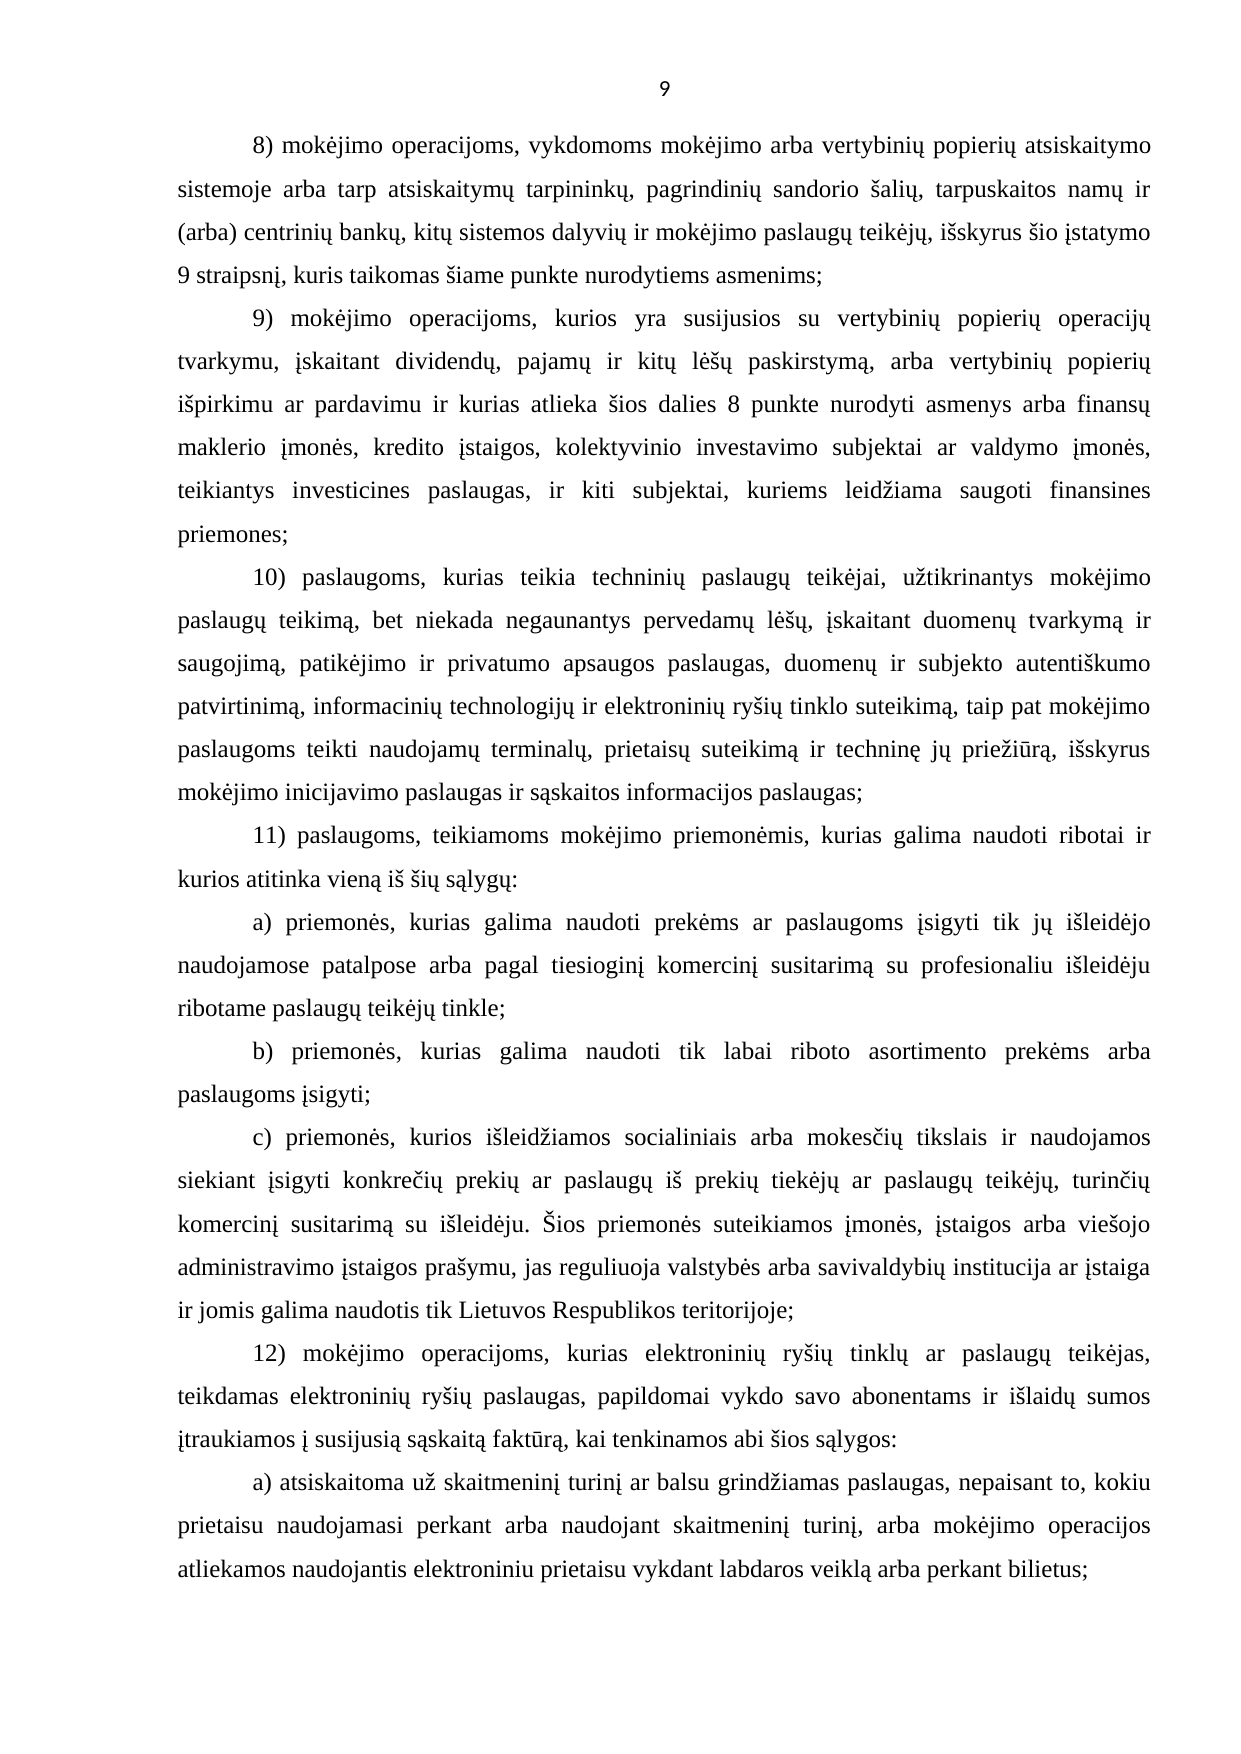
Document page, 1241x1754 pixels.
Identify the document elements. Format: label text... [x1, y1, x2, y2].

text 11) paslaugoms, teikiamoms mokėjimo priemonėmis, kurias galima naudoti ribotai ir kurios atitinka vieną iš šių sąlygų: [177, 821, 1152, 892]
text b) priemonės, kurias galima naudoti tik labai riboto asortimento prekėms arba paslaugoms įsigyti; [177, 1036, 1152, 1108]
text 9) mokėjimo operacijoms, kurios yra susijusios su vertybinių popierių operacijų tvarkymu, įskaitant dividendų, pajamų ir kitų lėšų paskirstymą, arba vertybinių popierių išpirkimu ar pardavimu ir kurias atlieka šios dalies 8 punkte nurodyti asmenys arba finansų maklerio įmonės, kredito įstaigos, kolektyvinio investavimo subjektai ar valdymo įmonės, teikiantys investicines paslaugas, ir kiti subjektai, kuriems leidžiama saugoti finansines priemones; [177, 303, 1152, 547]
text c) priemonės, kurios išleidžiamos socialiniais arba mokesčių tikslais ir naudojamos siekiant įsigyti konkrečių prekių ar paslaugų iš prekių tiekėjų ar paslaugų teikėjų, turinčių komercinį susitarimą su išleidėju. Šios priemonės suteikiamos įmonės, įstaigos arba viešojo administravimo įstaigos prašymu, jas reguliuoja valstybės arba savivaldybių institucija ar įstaiga ir jomis galima naudotis tik Lietuvos Respublikos teritorijoje; [177, 1122, 1152, 1324]
text 8) mokėjimo operacijoms, vykdomoms mokėjimo arba vertybinių popierių atsiskaitymo sistemoje arba tarp atsiskaitymų tarpininkų, pagrindinių sandorio šalių, tarpuskaitos namų ir (arba) centrinių bankų, kitų sistemos dalyvių ir mokėjimo paslaugų teikėjų, išskyrus šio įstatymo 9 straipsnį, kuris taikomas šiame punkte nurodytiems asmenims; [177, 131, 1152, 289]
text a) atsiskaitoma už skaitmeninį turinį ar balsu grindžiamas paslaugas, nepaisant to, kokiu prietaisu naudojamasi perkant arba naudojant skaitmeninį turinį, arba mokėjimo operacijos atliekamos naudojantis elektroniniu prietaisu vykdant labdaros veiklą arba perkant bilietus; [177, 1467, 1152, 1582]
text 12) mokėjimo operacijoms, kurias elektroninių ryšių tinklų ar paslaugų teikėjas, teikdamas elektroninių ryšių paslaugas, papildomai vykdo savo abonentams ir išlaidų sumos įtraukiamos į susijusią sąskaitą faktūrą, kai tenkinamos abi šios sąlygos: [177, 1338, 1152, 1453]
text 10) paslaugoms, kurias teikia techninių paslaugų teikėjai, užtikrinantys mokėjimo paslaugų teikimą, bet niekada negaunantys pervedamų lėšų, įskaitant duomenų tvarkymą ir saugojimą, patikėjimo ir privatumo apsaugos paslaugas, duomenų ir subjekto autentiškumo patvirtinimą, informacinių technologijų ir elektroninių ryšių tinklo suteikimą, taip pat mokėjimo paslaugoms teikti naudojamų terminalų, prietaisų suteikimą ir techninę jų priežiūrą, išskyrus mokėjimo inicijavimo paslaugas ir sąskaitos informacijos paslaugas; [177, 562, 1152, 806]
text a) priemonės, kurias galima naudoti prekėms ar paslaugoms įsigyti tik jų išleidėjo naudojamose patalpose arba pagal tiesioginį komercinį susitarimą su profesionaliu išleidėju ribotame paslaugų teikėjų tinkle; [177, 907, 1152, 1022]
